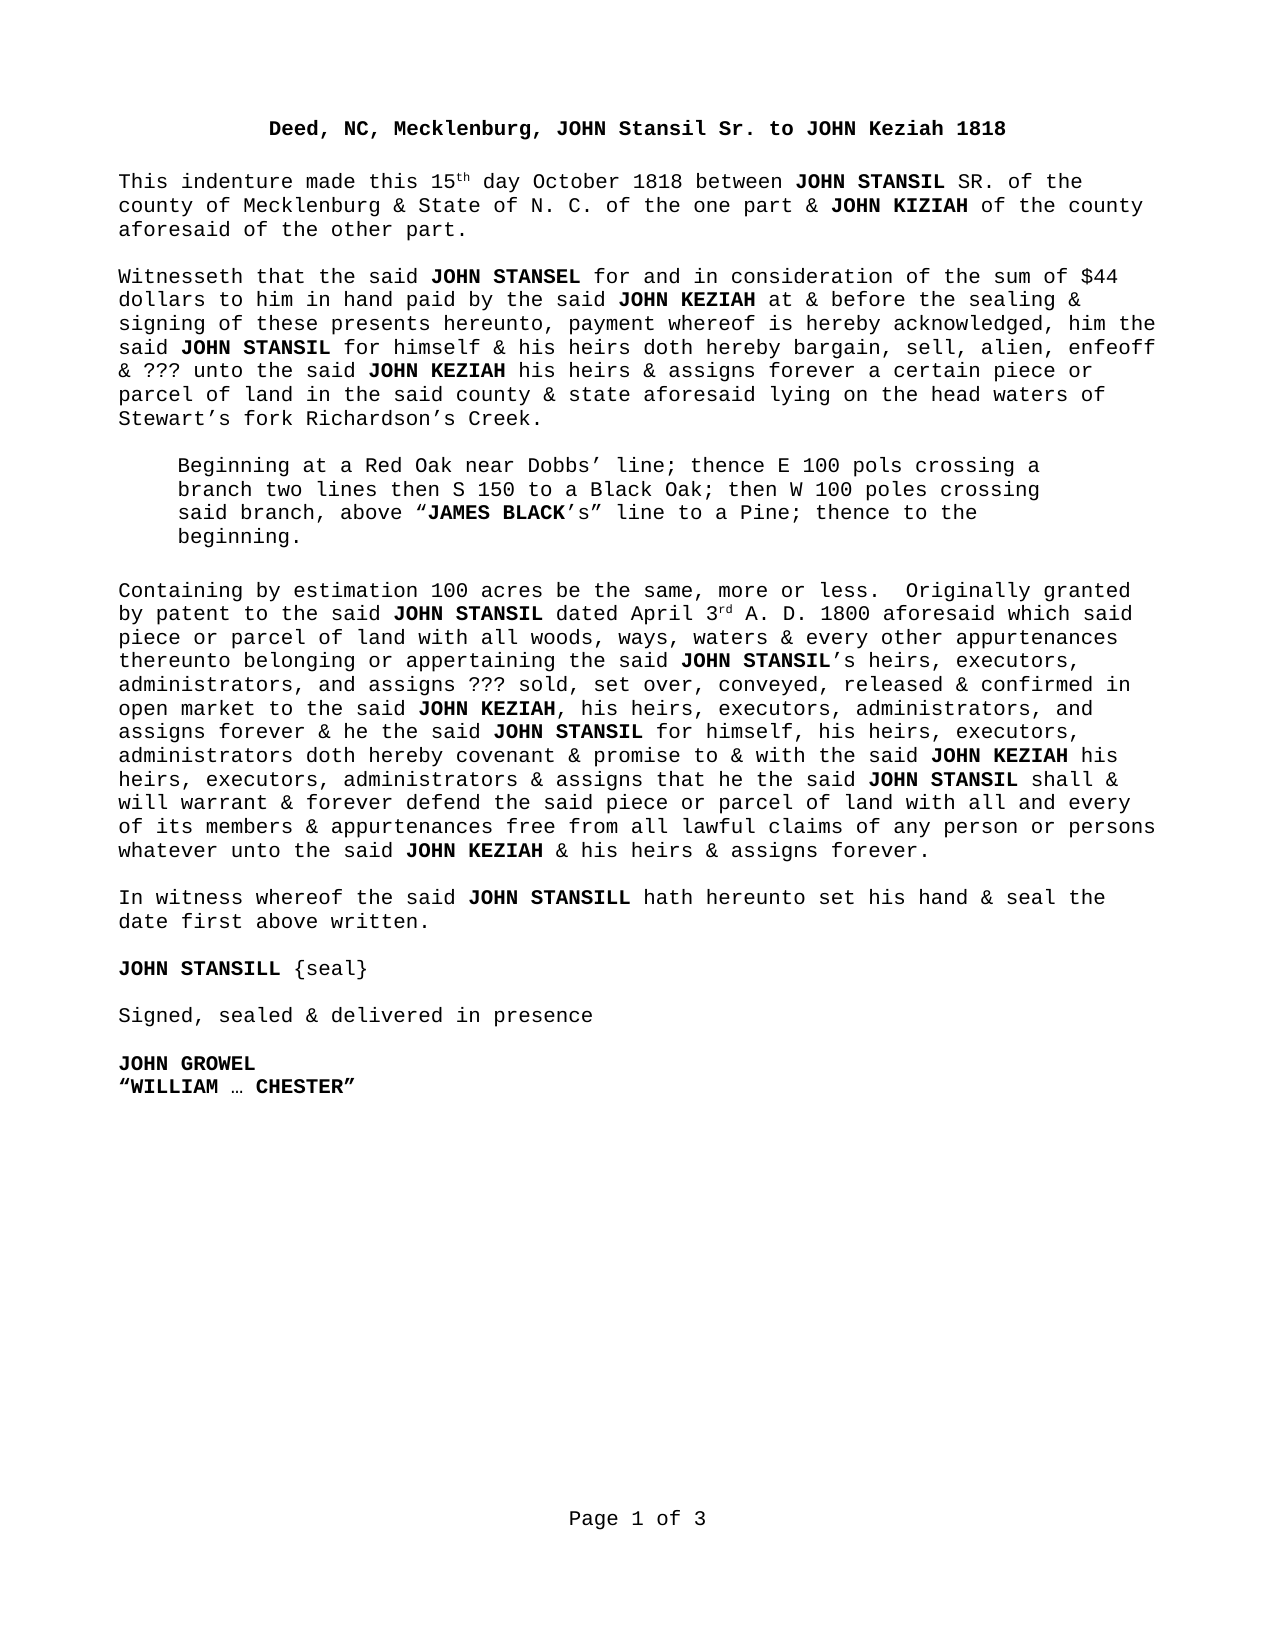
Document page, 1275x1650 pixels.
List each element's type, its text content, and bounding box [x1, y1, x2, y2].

text Containing by estimation 100 acres be the same, more or less. Originally granted by patent to the said JOHN STANSIL dated April 3rd A. D. 1800 aforesaid which said piece or parcel of land with all woods, ways, waters & every other appurtenances thereunto belonging or appertaining the said JOHN STANSIL’s heirs, executors, administrators, and assigns ??? sold, set over, conveyed, released & confirmed in open market to the said JOHN KEZIAH, his heirs, executors, administrators, and assigns forever & he the said JOHN STANSIL for himself, his heirs, executors, administrators doth hereby covenant & promise to & with the said JOHN KEZIAH his heirs, executors, administrators & assigns that he the said JOHN STANSIL shall & will warrant & forever defend the said piece or parcel of land with all and every of its members & appurtenances free from all lawful claims of any person or persons whatever unto the said JOHN KEZIAH & his heirs & assigns forever. [118, 579, 1157, 863]
text Signed, sealed & delivered in presence [118, 1005, 1157, 1029]
text Beginning at a Red Oak near Dobbs’ line; thence E 100 pols crossing a branch two lines then S 150 to a Black Oak; then W 100 poles crossing said branch, above “JAMES BLACK’s” line to a Pine; thence to the beginning. [177, 455, 1098, 549]
text Witnesseth that the said JOHN STANSEL for and in consideration of the sum of $44 dollars to him in hand paid by the said JOHN KEZIAH at & before the sealing & signing of these presents hereunto, payment whereof is hereby acknowledged, him the said JOHN STANSIL for himself & his heirs doth hereby bargain, sell, alien, enfeoff & ??? unto the said JOHN KEZIAH his heirs & assigns forever a certain piece or parcel of land in the said county & state aforesaid lying on the head waters of Stewart’s fork Richardson’s Creek. [118, 266, 1157, 431]
text JOHN GROWEL [118, 1052, 1157, 1076]
text This indenture made this 15th day October 1818 between JOHN STANSIL SR. of the county of Mecklenburg & State of N. C. of the one part & JOHN KIZIAH of the county aforesaid of the other part. [118, 171, 1157, 242]
text JOHN STANSILL {seal} [118, 958, 1157, 982]
text “WILLIAM … CHEster” [118, 1076, 1157, 1100]
text In witness whereof the said JOHN STANSILL hath hereunto set his hand & seal the date first above written. [118, 887, 1157, 934]
